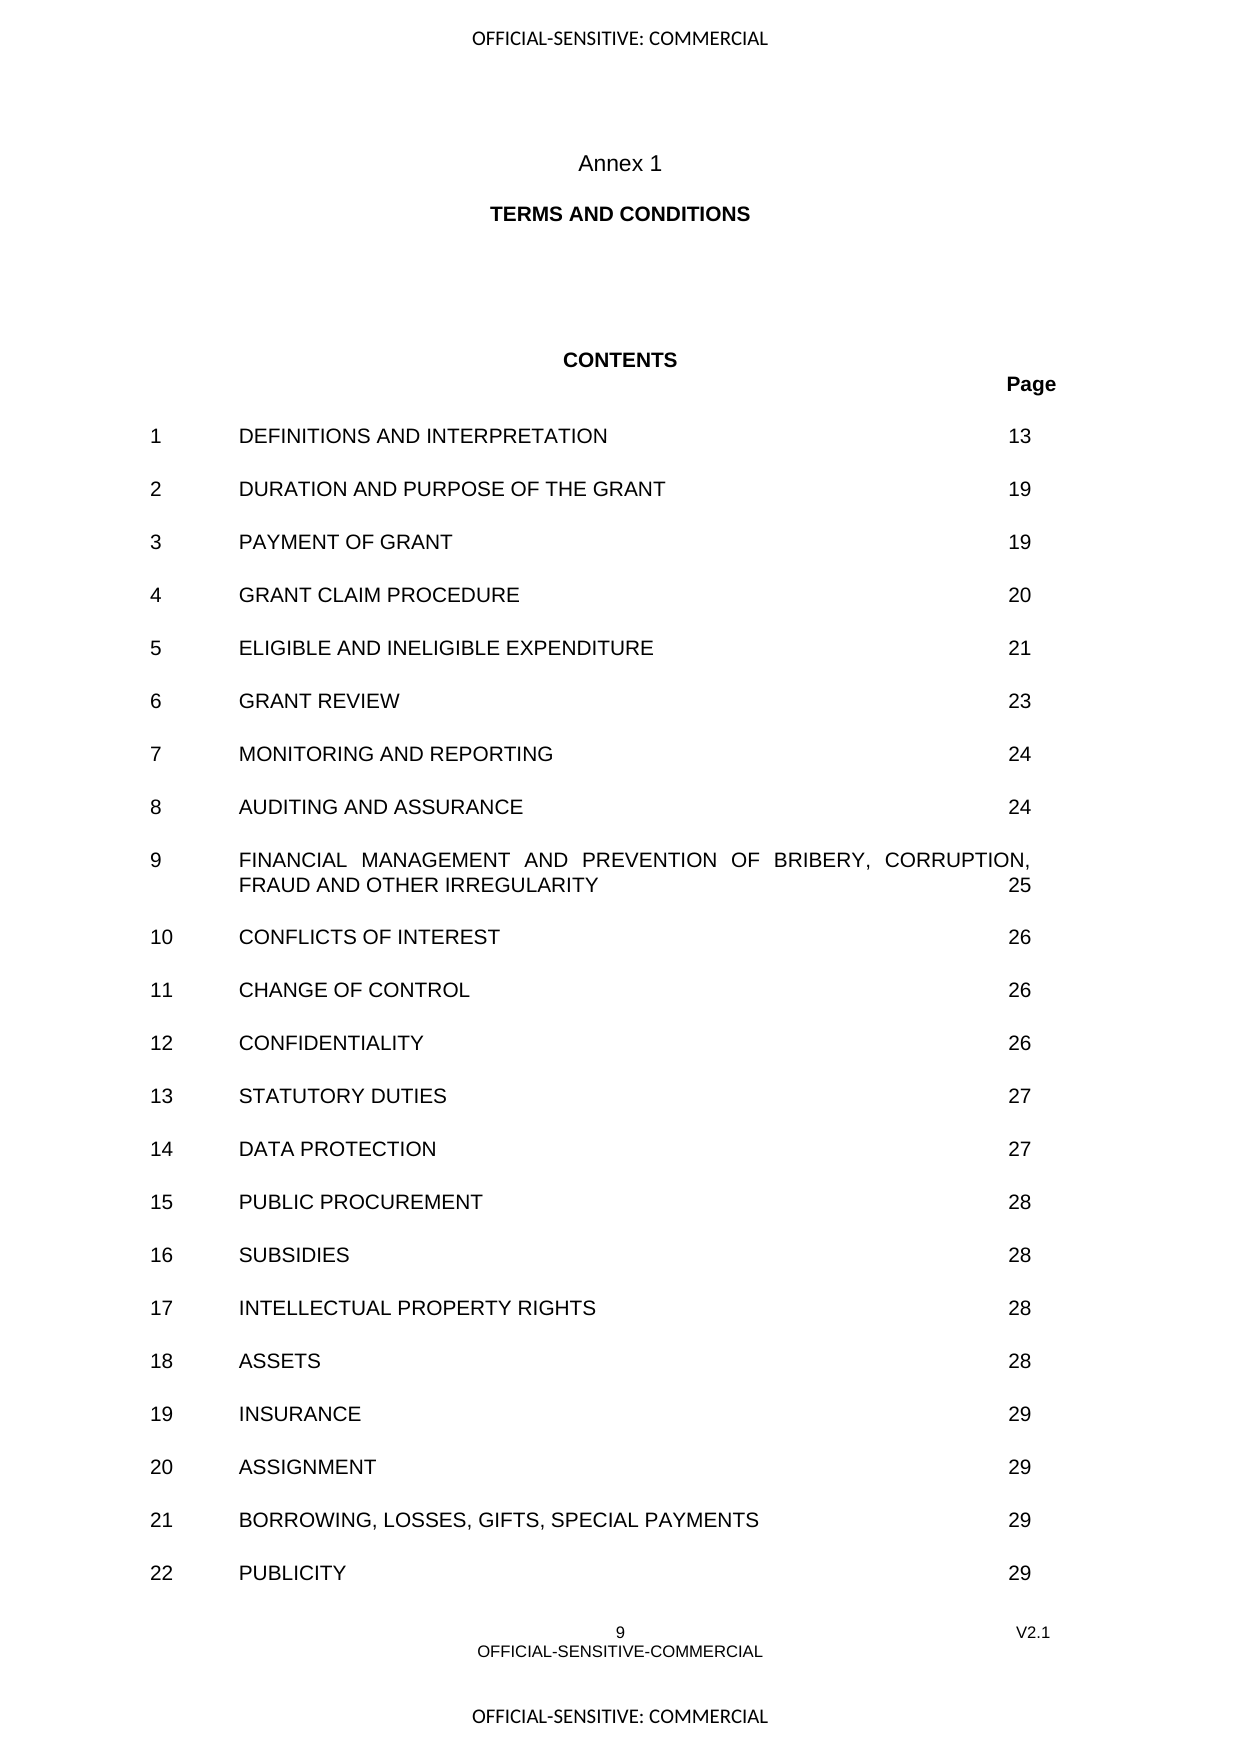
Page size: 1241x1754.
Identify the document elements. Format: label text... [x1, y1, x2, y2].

text 12 CONFIDENTIALITY 26 [150, 1028, 1031, 1056]
text 11 CHANGE OF CONTROL 26 [150, 975, 1031, 1003]
text 2 DURATION AND PURPOSE OF THE GRANT 19 [150, 474, 1031, 502]
text 20 ASSIGNMENT 29 [150, 1452, 1031, 1481]
text 14 DATA PROTECTION 27 [150, 1134, 1031, 1162]
text 10 CONFLICTS OF INTEREST 26 [150, 922, 1031, 950]
text 5 ELIGIBLE AND INELIGIBLE EXPENDITURE 21 [150, 633, 1031, 661]
text 13 STATUTORY DUTIES 27 [150, 1081, 1031, 1109]
text CONTENTS [150, 348, 1090, 372]
text 8 AUDITING AND ASSURANCE 24 [150, 792, 1031, 820]
text 15 PUBLIC PROCUREMENT 28 [150, 1187, 1031, 1215]
text 6 GRANT REVIEW 23 [150, 686, 1031, 714]
text 1 DEFINITIONS AND INTERPRETATION 13 [150, 421, 1031, 449]
text Annex 1 [150, 150, 1090, 176]
text 7 MONITORING AND REPORTING 24 [150, 739, 1031, 767]
text 22 PUBLICITY 29 [150, 1558, 1031, 1587]
text Page [1006, 372, 1090, 396]
text 16 Subsidies 28 [150, 1240, 1031, 1268]
text TERMS AND CONDITIONS [150, 201, 1090, 225]
text 21 BORROWING, LOSSES, GIFTS, SPECIAL PAYMENTS 29 [150, 1506, 1031, 1533]
text 19 INSURANCE 29 [150, 1399, 1031, 1427]
text 17 INTELLECTUAL PROPERTY RIGHTS 28 [150, 1293, 1031, 1321]
text 9 FINANCIAL MANAGEMENT AND PREVENTION OF BRIBERY, CORRUPTION, FRAUD AND OTHER IRREGULARITY 25 [150, 845, 1031, 897]
text 4 GRANT CLAIM PROCEDURE 20 [150, 580, 1031, 608]
text 18 ASSETS 28 [150, 1346, 1031, 1374]
text 3 PAYMENT OF GRANT 19 [150, 527, 1031, 555]
